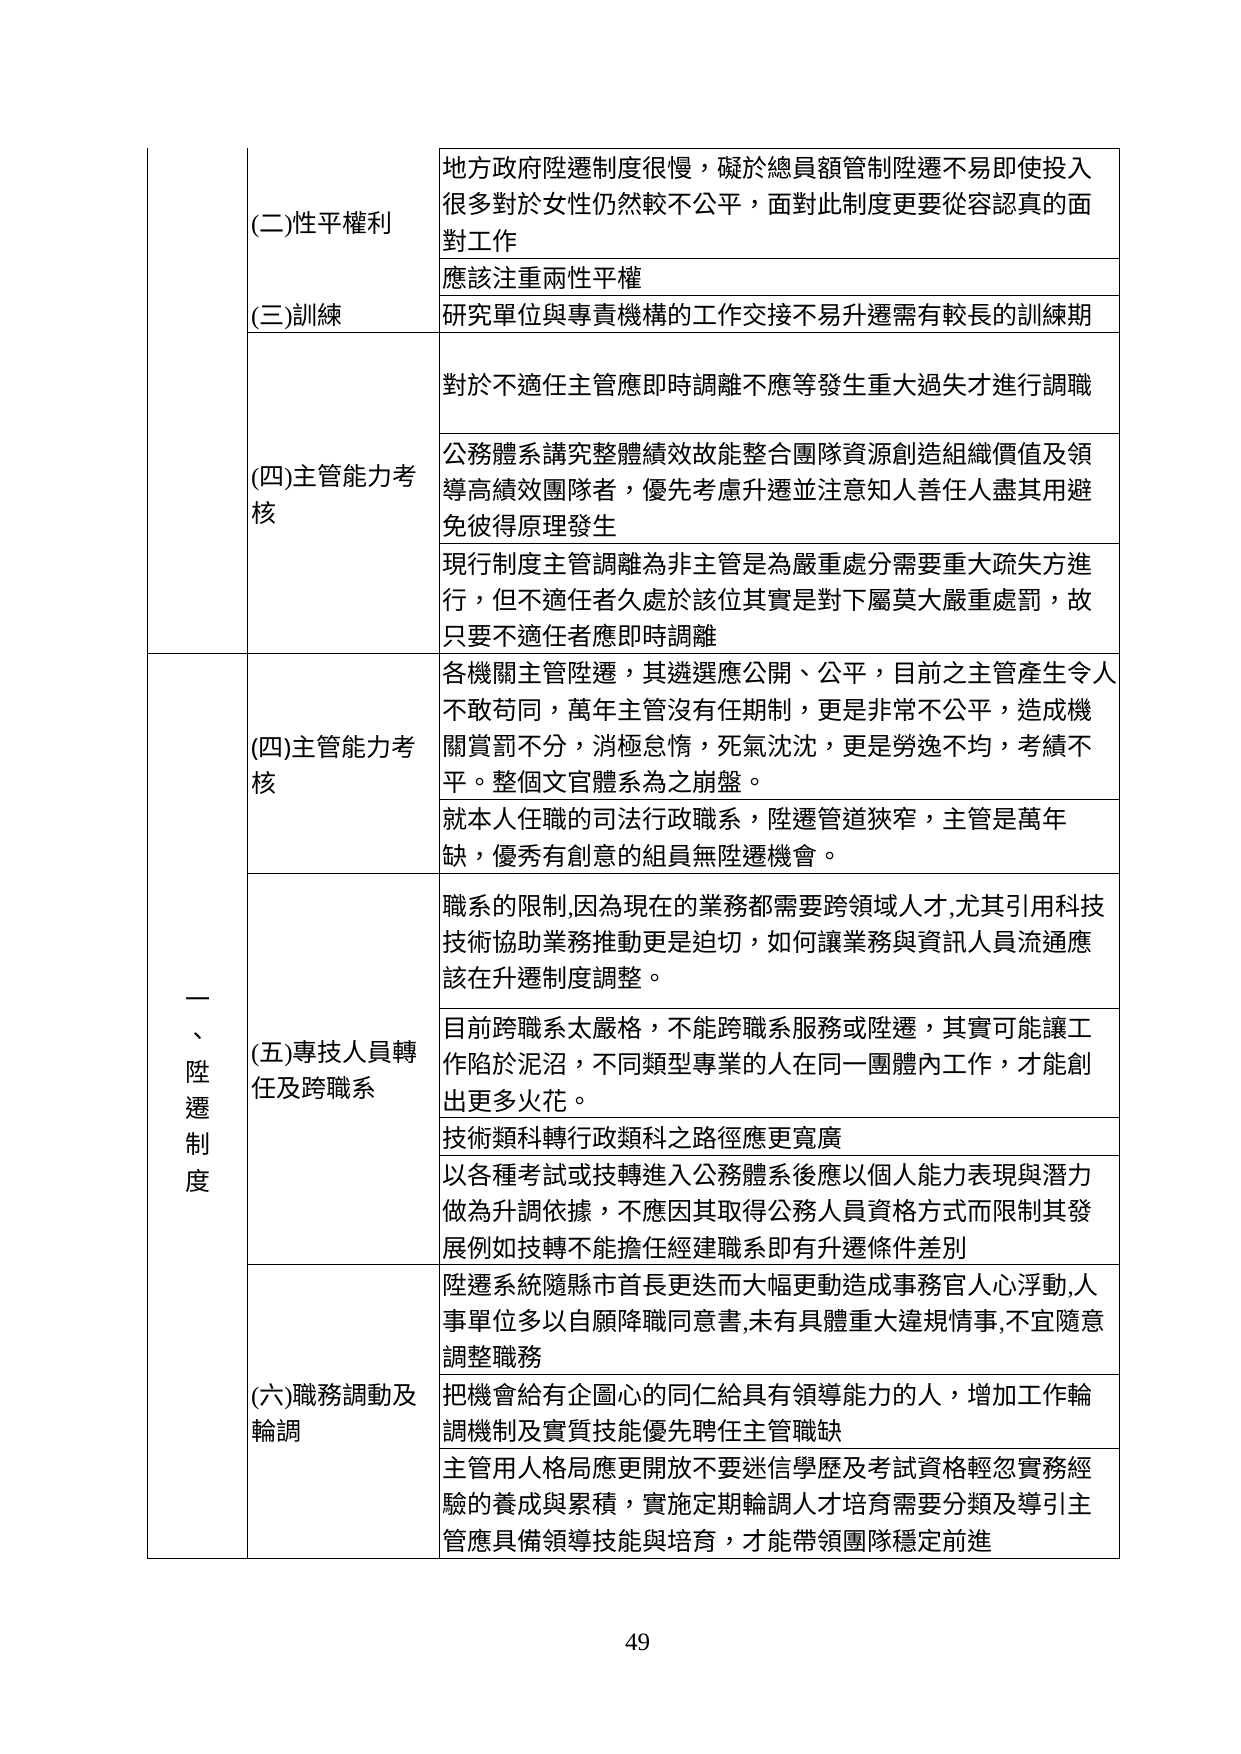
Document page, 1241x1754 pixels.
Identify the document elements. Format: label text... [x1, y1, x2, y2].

table_cell 把機會給有企圖心的同仁給具有領導能力的人，增加工作輪調機制及實質技能優先聘任主管職缺 [440, 1375, 1119, 1448]
table_cell 就本人任職的司法行政職系，陞遷管道狹窄，主管是萬年缺，優秀有創意的組員無陞遷機會。 [440, 800, 1119, 872]
table_cell 主管用人格局應更開放不要迷信學歷及考試資格輕忽實務經驗的養成與累積，實施定期輪調人才培育需要分類及導引主管應具備領導技能與培育，才能帶領團隊穩定前進 [440, 1449, 1119, 1557]
table_cell 公務體系講究整體績效故能整合團隊資源創造組織價值及領導高績效團隊者，優先考慮升遷並注意知人善任人盡其用避免彼得原理發生 [440, 434, 1119, 543]
table_cell (六)職務調動及輪調 [248, 1265, 439, 1557]
table_cell [148, 148, 247, 543]
table_cell 現行制度主管調離為非主管是為嚴重處分需要重大疏失方進行，但不適任者久處於該位其實是對下屬莫大嚴重處罰，故只要不適任者應即時調離 [440, 544, 1119, 653]
table_cell 地方政府陞遷制度很慢，礙於總員額管制陞遷不易即使投入很多對於女性仍然較不公平，面對此制度更要從容認真的面對工作 [440, 149, 1119, 257]
table_cell 目前跨職系太嚴格，不能跨職系服務或陞遷，其實可能讓工作陷於泥沼，不同類型專業的人在同一團體內工作，才能創出更多火花。 [440, 1009, 1119, 1117]
table_cell 各機關主管陞遷，其遴選應公開、公平，目前之主管產生令人不敢苟同，萬年主管沒有任期制，更是非常不公平，造成機關賞罰不分，消極怠惰，死氣沈沈，更是勞逸不均，考績不平。整個文官體系為之崩盤。 [440, 654, 1119, 799]
table_cell (四)主管能力考核 [248, 333, 439, 653]
table_cell 以各種考試或技轉進入公務體系後應以個人能力表現與潛力做為升調依據，不應因其取得公務人員資格方式而限制其發展例如技轉不能擔任經建職系即有升遷條件差別 [440, 1156, 1119, 1264]
table_cell (三)訓練 [248, 295, 439, 332]
table_cell 職系的限制,因為現在的業務都需要跨領域人才,尤其引用科技技術協助業務推動更是迫切，如何讓業務與資訊人員流通應該在升遷制度調整。 [440, 874, 1119, 1007]
table_cell 技術類科轉行政類科之路徑應更寬廣 [440, 1118, 1119, 1154]
table_cell (二)性平權利 [248, 148, 439, 295]
table_cell 應該注重兩性平權 [440, 259, 1119, 295]
table_cell (五)專技人員轉任及跨職系 [248, 874, 439, 1264]
table_cell 研究單位與專責機構的工作交接不易升遷需有較長的訓練期 [440, 296, 1119, 332]
table_cell 對於不適任主管應即時調離不應等發生重大過失才進行調職 [440, 333, 1119, 433]
table_cell [148, 543, 247, 653]
table_cell 一 、 陞 遷 制 度 [148, 654, 247, 1557]
table_cell (四)主管能力考核 [248, 654, 439, 872]
table_cell 陞遷系統隨縣市首長更迭而大幅更動造成事務官人心浮動,人事單位多以自願降職同意書,未有具體重大違規情事,不宜隨意調整職務 [440, 1265, 1119, 1374]
